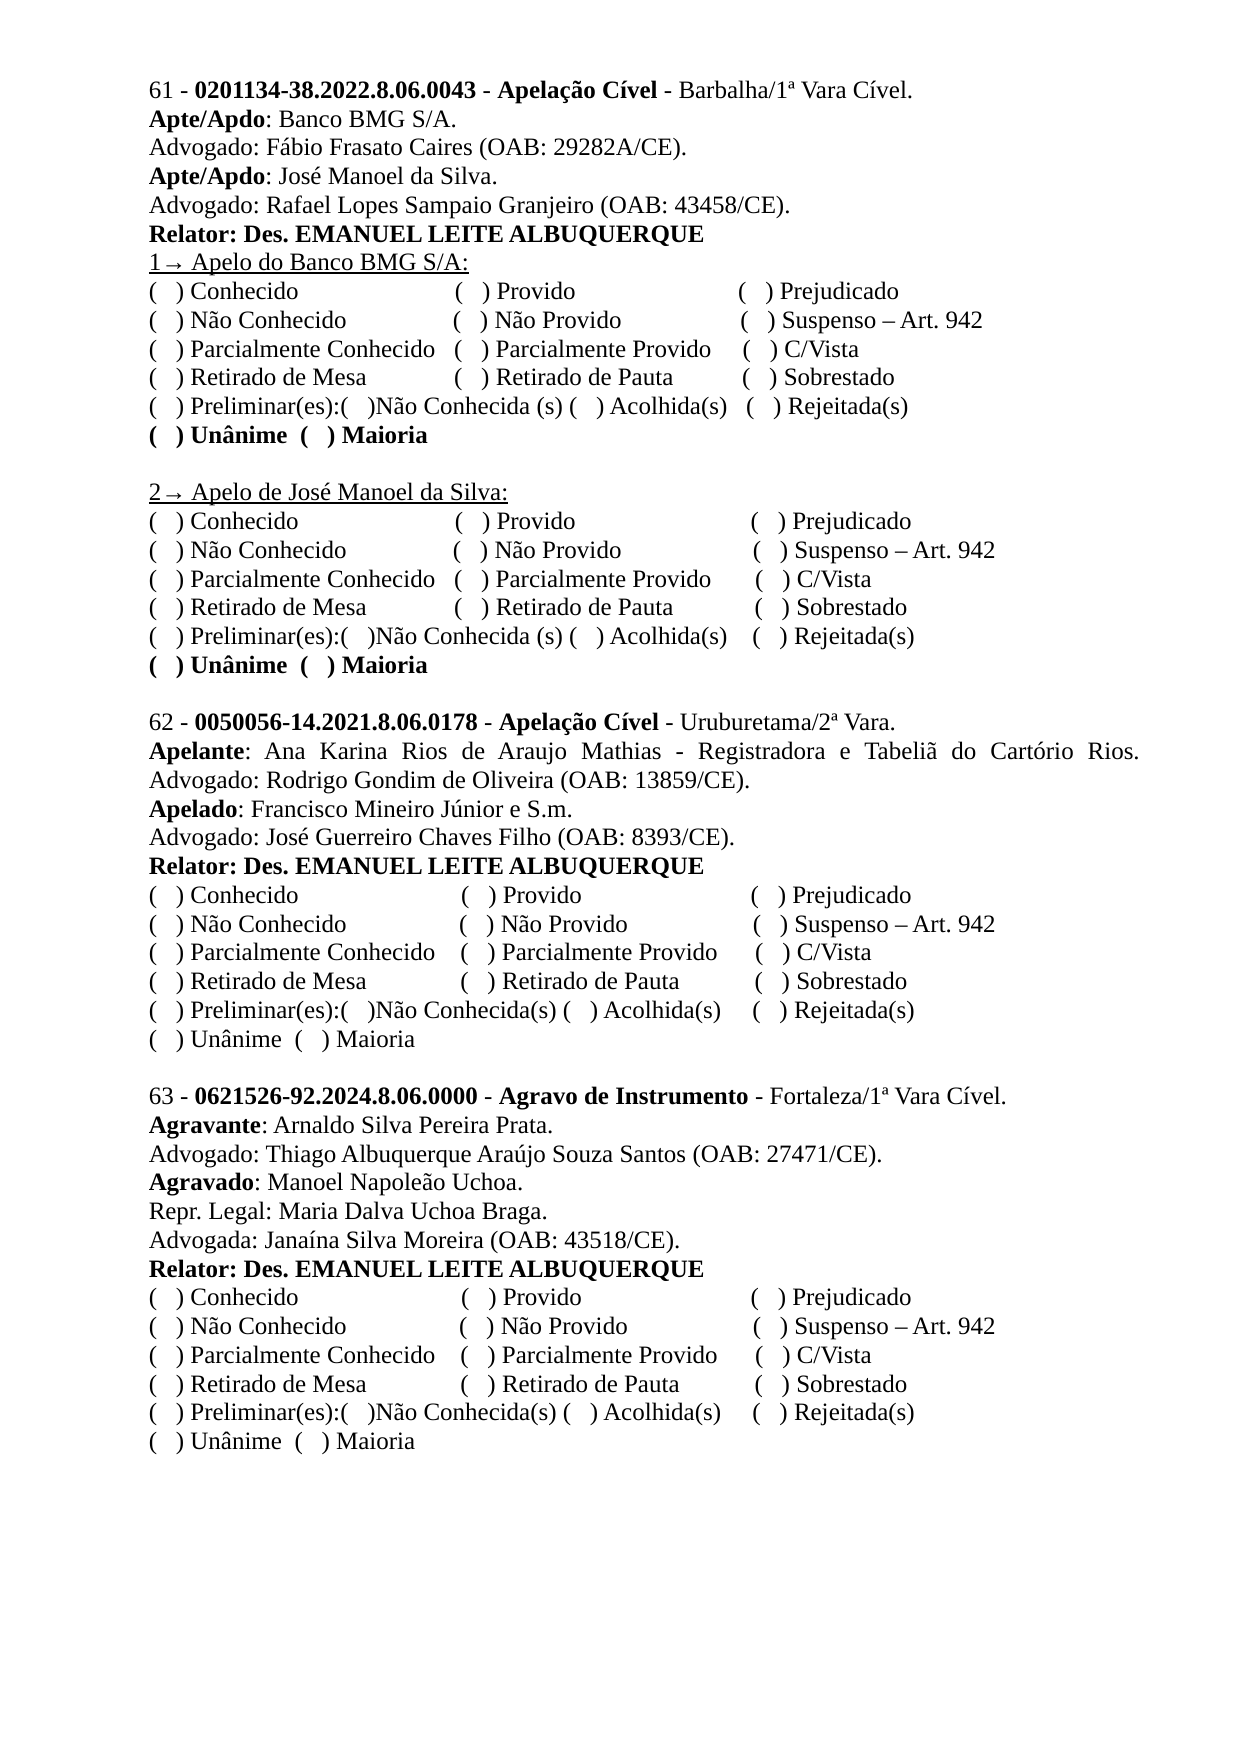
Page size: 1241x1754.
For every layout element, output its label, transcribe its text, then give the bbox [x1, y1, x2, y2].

text ( ) Parcialmente Conhecido ( ) Parcialmente Provido ( ) C/Vista [148, 1340, 1158, 1369]
text ( ) Preliminar(es):( )Não Conhecida (s) ( ) Acolhida(s) ( ) Rejeitada(s) [148, 621, 1158, 650]
text ( ) Conhecido ( ) Provido ( ) Prejudicado [148, 506, 1141, 535]
text Relator: Des. EMANUEL LEITE ALBUQUERQUE [148, 851, 1141, 880]
text ( ) Não Conhecido ( ) Não Provido ( ) Suspenso – Art. 942 [148, 1311, 1158, 1340]
text ( ) Retirado de Mesa ( ) Retirado de Pauta ( ) Sobrestado [148, 966, 1158, 995]
text Advogada: Janaína Silva Moreira (OAB: 43518/CE). [148, 1225, 1141, 1254]
text Apte/Apdo: Banco BMG S/A. [148, 104, 1141, 132]
text ( ) Não Conhecido ( ) Não Provido ( ) Suspenso – Art. 942 [148, 535, 1158, 564]
text ( ) Conhecido ( ) Provido ( ) Prejudicado [148, 1282, 1141, 1311]
text ( ) Unânime ( ) Maioria [148, 420, 1158, 449]
text Advogado: Rafael Lopes Sampaio Granjeiro (OAB: 43458/CE). [148, 190, 1141, 219]
text Repr. Legal: Maria Dalva Uchoa Braga. [148, 1196, 1141, 1225]
text Relator: Des. EMANUEL LEITE ALBUQUERQUE [148, 219, 1141, 247]
text ( ) Retirado de Mesa ( ) Retirado de Pauta ( ) Sobrestado [148, 362, 1158, 391]
text ( ) Unânime ( ) Maioria [148, 1024, 1158, 1052]
text Advogado: Fábio Frasato Caires (OAB: 29282A/CE). [148, 132, 1141, 161]
text ( ) Retirado de Mesa ( ) Retirado de Pauta ( ) Sobrestado [148, 1369, 1158, 1397]
text 63 - 0621526-92.2024.8.06.0000 - Agravo de Instrumento - Fortaleza/1ª Vara Cível. [148, 1081, 1141, 1110]
text Agravante: Arnaldo Silva Pereira Prata. [148, 1110, 1141, 1139]
text ( ) Retirado de Mesa ( ) Retirado de Pauta ( ) Sobrestado [148, 592, 1158, 621]
text Advogado: Thiago Albuquerque Araújo Souza Santos (OAB: 27471/CE). [148, 1139, 1141, 1167]
text 2→ Apelo de José Manoel da Silva: [148, 477, 1141, 506]
text 62 - 0050056-14.2021.8.06.0178 - Apelação Cível - Uruburetama/2ª Vara. [148, 707, 1141, 736]
text ( ) Não Conhecido ( ) Não Provido ( ) Suspenso – Art. 942 [148, 305, 1158, 334]
text 1→ Apelo do Banco BMG S/A: [148, 247, 1141, 276]
text ( ) Preliminar(es):( )Não Conhecida(s) ( ) Acolhida(s) ( ) Rejeitada(s) [148, 995, 1158, 1024]
text Advogado: José Guerreiro Chaves Filho (OAB: 8393/CE). [148, 822, 1141, 851]
text 61 - 0201134-38.2022.8.06.0043 - Apelação Cível - Barbalha/1ª Vara Cível. [148, 75, 1141, 104]
text Agravado: Manoel Napoleão Uchoa. [148, 1167, 1141, 1196]
text ( ) Parcialmente Conhecido ( ) Parcialmente Provido ( ) C/Vista [148, 564, 1158, 592]
text ( ) Não Conhecido ( ) Não Provido ( ) Suspenso – Art. 942 [148, 909, 1158, 937]
text ( ) Unânime ( ) Maioria [148, 650, 1158, 679]
text Apte/Apdo: José Manoel da Silva. [148, 161, 1141, 190]
text ( ) Parcialmente Conhecido ( ) Parcialmente Provido ( ) C/Vista [148, 937, 1158, 966]
text ( ) Preliminar(es):( )Não Conhecida(s) ( ) Acolhida(s) ( ) Rejeitada(s) [148, 1397, 1158, 1426]
text ( ) Unânime ( ) Maioria [148, 1426, 1158, 1455]
text ( ) Conhecido ( ) Provido ( ) Prejudicado [148, 880, 1141, 909]
text Apelante: Ana Karina Rios de Araujo Mathias - Registradora e Tabeliã do Cartório Rios. Advogado: Rodrigo Gondim de Oliveira (OAB: 13859/CE). [148, 736, 1141, 794]
text ( ) Preliminar(es):( )Não Conhecida (s) ( ) Acolhida(s) ( ) Rejeitada(s) [148, 391, 1158, 420]
text Apelado: Francisco Mineiro Júnior e S.m. [148, 794, 1141, 822]
text ( ) Parcialmente Conhecido ( ) Parcialmente Provido ( ) C/Vista [148, 334, 1158, 362]
text Relator: Des. EMANUEL LEITE ALBUQUERQUE [148, 1254, 1141, 1282]
text ( ) Conhecido ( ) Provido ( ) Prejudicado [148, 276, 1141, 305]
